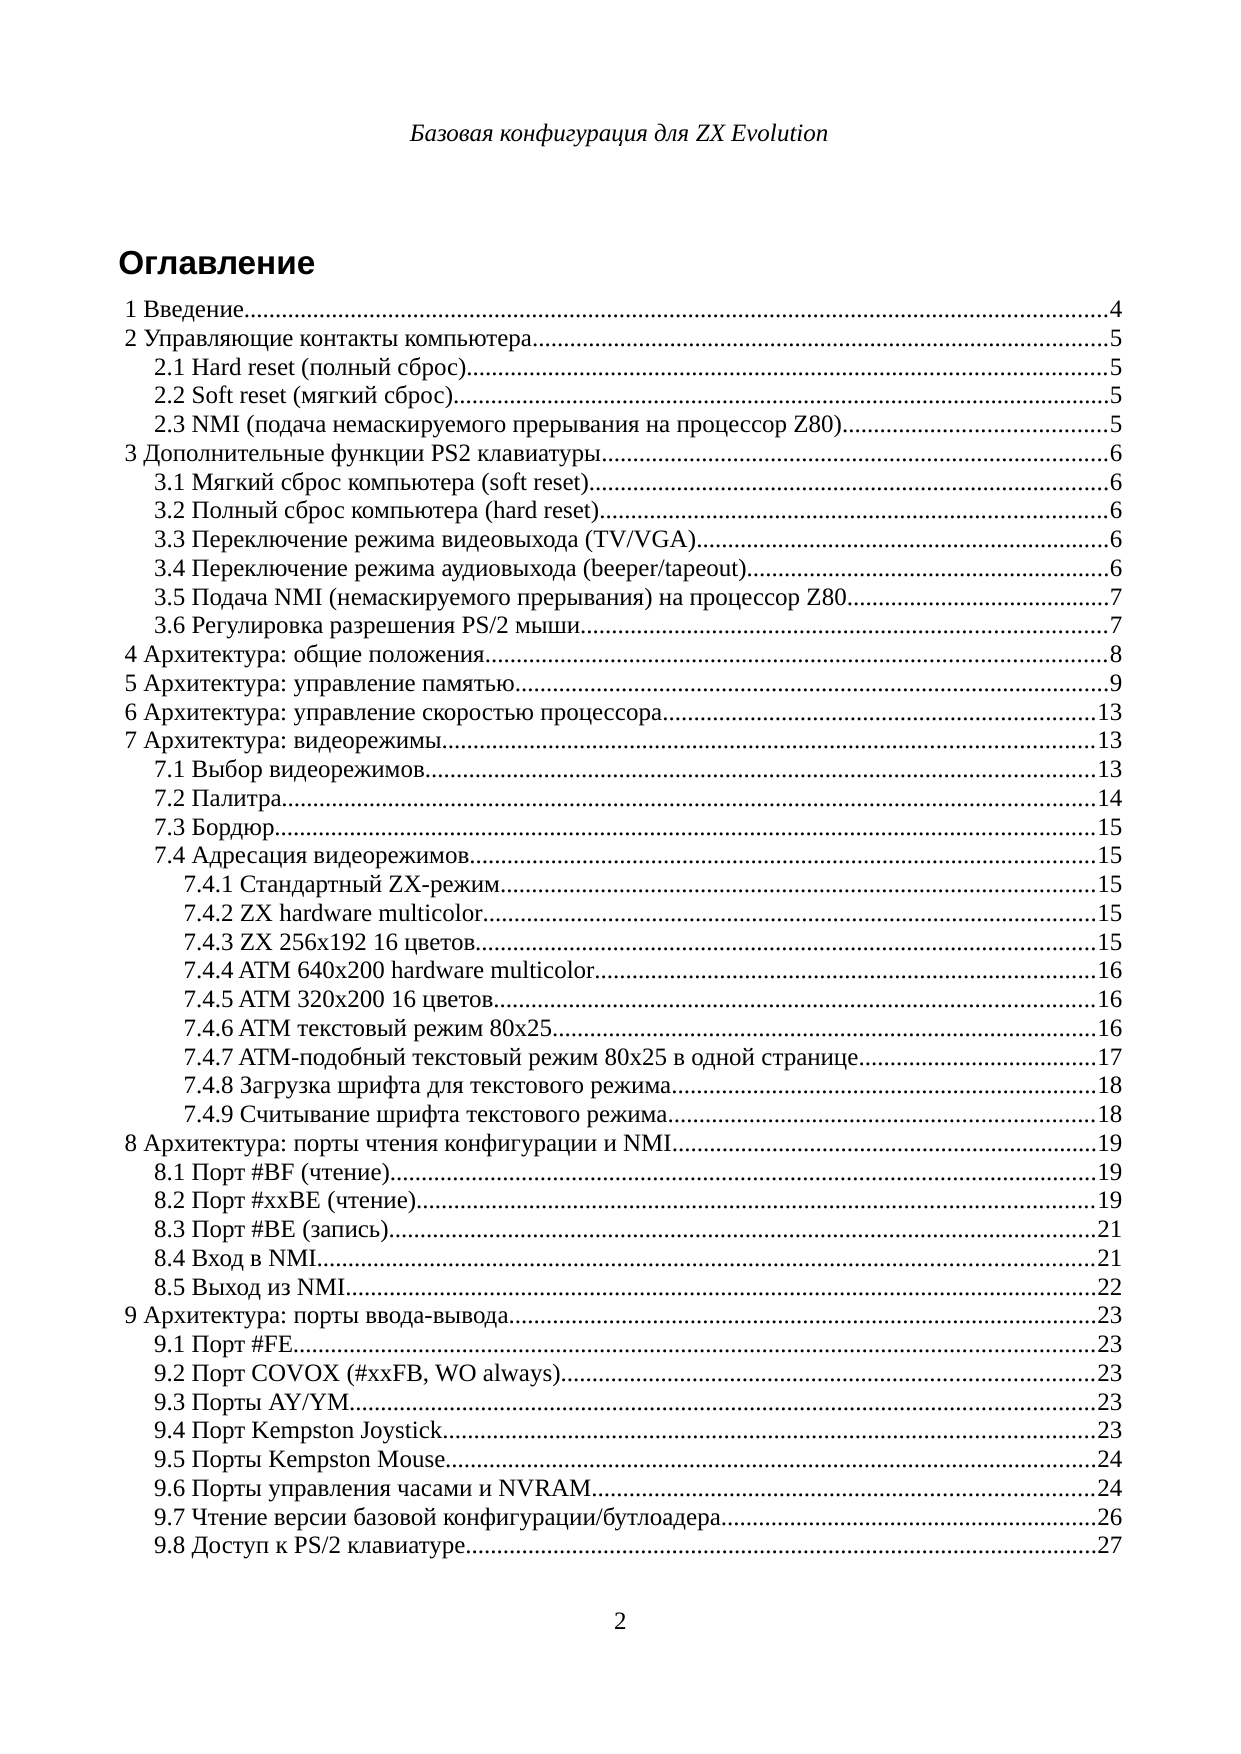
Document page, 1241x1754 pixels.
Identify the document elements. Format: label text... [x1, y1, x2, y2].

text 8.5 Выход из NMI 22 [148, 1272, 1122, 1301]
text 7.4.2 ZX hardware multicolor 15 [177, 898, 1122, 927]
text 8 Архитектура: порты чтения конфигурации и NMI 19 [118, 1128, 1122, 1157]
text 7.4.4 ATM 640x200 hardware multicolor 16 [177, 956, 1122, 984]
text 7.4 Адресация видеорежимов 15 [148, 841, 1122, 869]
text 9.7 Чтение версии базовой конфигурации/бутлоадера. 26 [148, 1502, 1122, 1531]
text 3.1 Мягкий сброс компьютера (soft reset) 6 [148, 467, 1122, 496]
text 9.8 Доступ к PS/2 клавиатуре. 27 [148, 1531, 1122, 1559]
text 9.1 Порт #FE 23 [148, 1329, 1122, 1358]
text 8.4 Вход в NMI 21 [148, 1243, 1122, 1272]
text 3 Дополнительные функции PS2 клавиатуры 6 [118, 438, 1122, 467]
text 7 Архитектура: видеорежимы 13 [118, 726, 1122, 754]
subtitle Оглавление [118, 243, 1122, 282]
text 1 Введение 4 [118, 294, 1122, 323]
text 3.3 Переключение режима видеовыхода (TV/VGA) 6 [148, 524, 1122, 553]
text 8.3 Порт #BE (запись) 21 [148, 1214, 1122, 1243]
text 9 Архитектура: порты ввода-вывода 23 [118, 1301, 1122, 1329]
text 7.4.6 ATM текстовый режим 80x25 16 [177, 1013, 1122, 1042]
text 2.1 Hard reset (полный сброс) 5 [148, 352, 1122, 381]
text 7.3 Бордюр 15 [148, 812, 1122, 841]
text 2.3 NMI (подача немаскируемого прерывания на процессор Z80) 5 [148, 409, 1122, 438]
text 9.3 Порты AY/YM 23 [148, 1387, 1122, 1416]
text 7.4.1 Стандартный ZX-режим 15 [177, 869, 1122, 898]
text 7.1 Выбор видеорежимов 13 [148, 754, 1122, 783]
text 7.4.7 ATM-подобный текстовый режим 80x25 в одной странице 17 [177, 1042, 1122, 1071]
text 7.2 Палитра 14 [148, 783, 1122, 812]
text 8.1 Порт #BF (чтение) 19 [148, 1157, 1122, 1186]
text 6 Архитектура: управление скоростью процессора 13 [118, 697, 1122, 726]
text 8.2 Порт #xxBE (чтение) 19 [148, 1186, 1122, 1214]
text 9.5 Порты Kempston Mouse 24 [148, 1444, 1122, 1473]
text 9.4 Порт Kempston Joystick 23 [148, 1416, 1122, 1444]
text 2 Управляющие контакты компьютера 5 [118, 323, 1122, 352]
text 2.2 Soft reset (мягкий сброс) 5 [148, 381, 1122, 409]
text 7.4.8 Загрузка шрифта для текстового режима 18 [177, 1071, 1122, 1099]
text 3.4 Переключение режима аудиовыхода (beeper/tapeout) 6 [148, 553, 1122, 582]
text 3.6 Регулировка разрешения PS/2 мыши 7 [148, 611, 1122, 639]
text 5 Архитектура: управление памятью 9 [118, 668, 1122, 697]
text 7.4.3 ZX 256x192 16 цветов 15 [177, 927, 1122, 956]
text 7.4.5 ATM 320x200 16 цветов 16 [177, 984, 1122, 1013]
text 9.6 Порты управления часами и NVRAM 24 [148, 1473, 1122, 1502]
text 4 Архитектура: общие положения 8 [118, 639, 1122, 668]
text 7.4.9 Считывание шрифта текстового режима 18 [177, 1099, 1122, 1128]
text 3.5 Подача NMI (немаскируемого прерывания) на процессор Z80 7 [148, 582, 1122, 611]
text 9.2 Порт COVOX (#xxFB, WO always) 23 [148, 1358, 1122, 1387]
text 3.2 Полный сброс компьютера (hard reset) 6 [148, 496, 1122, 524]
